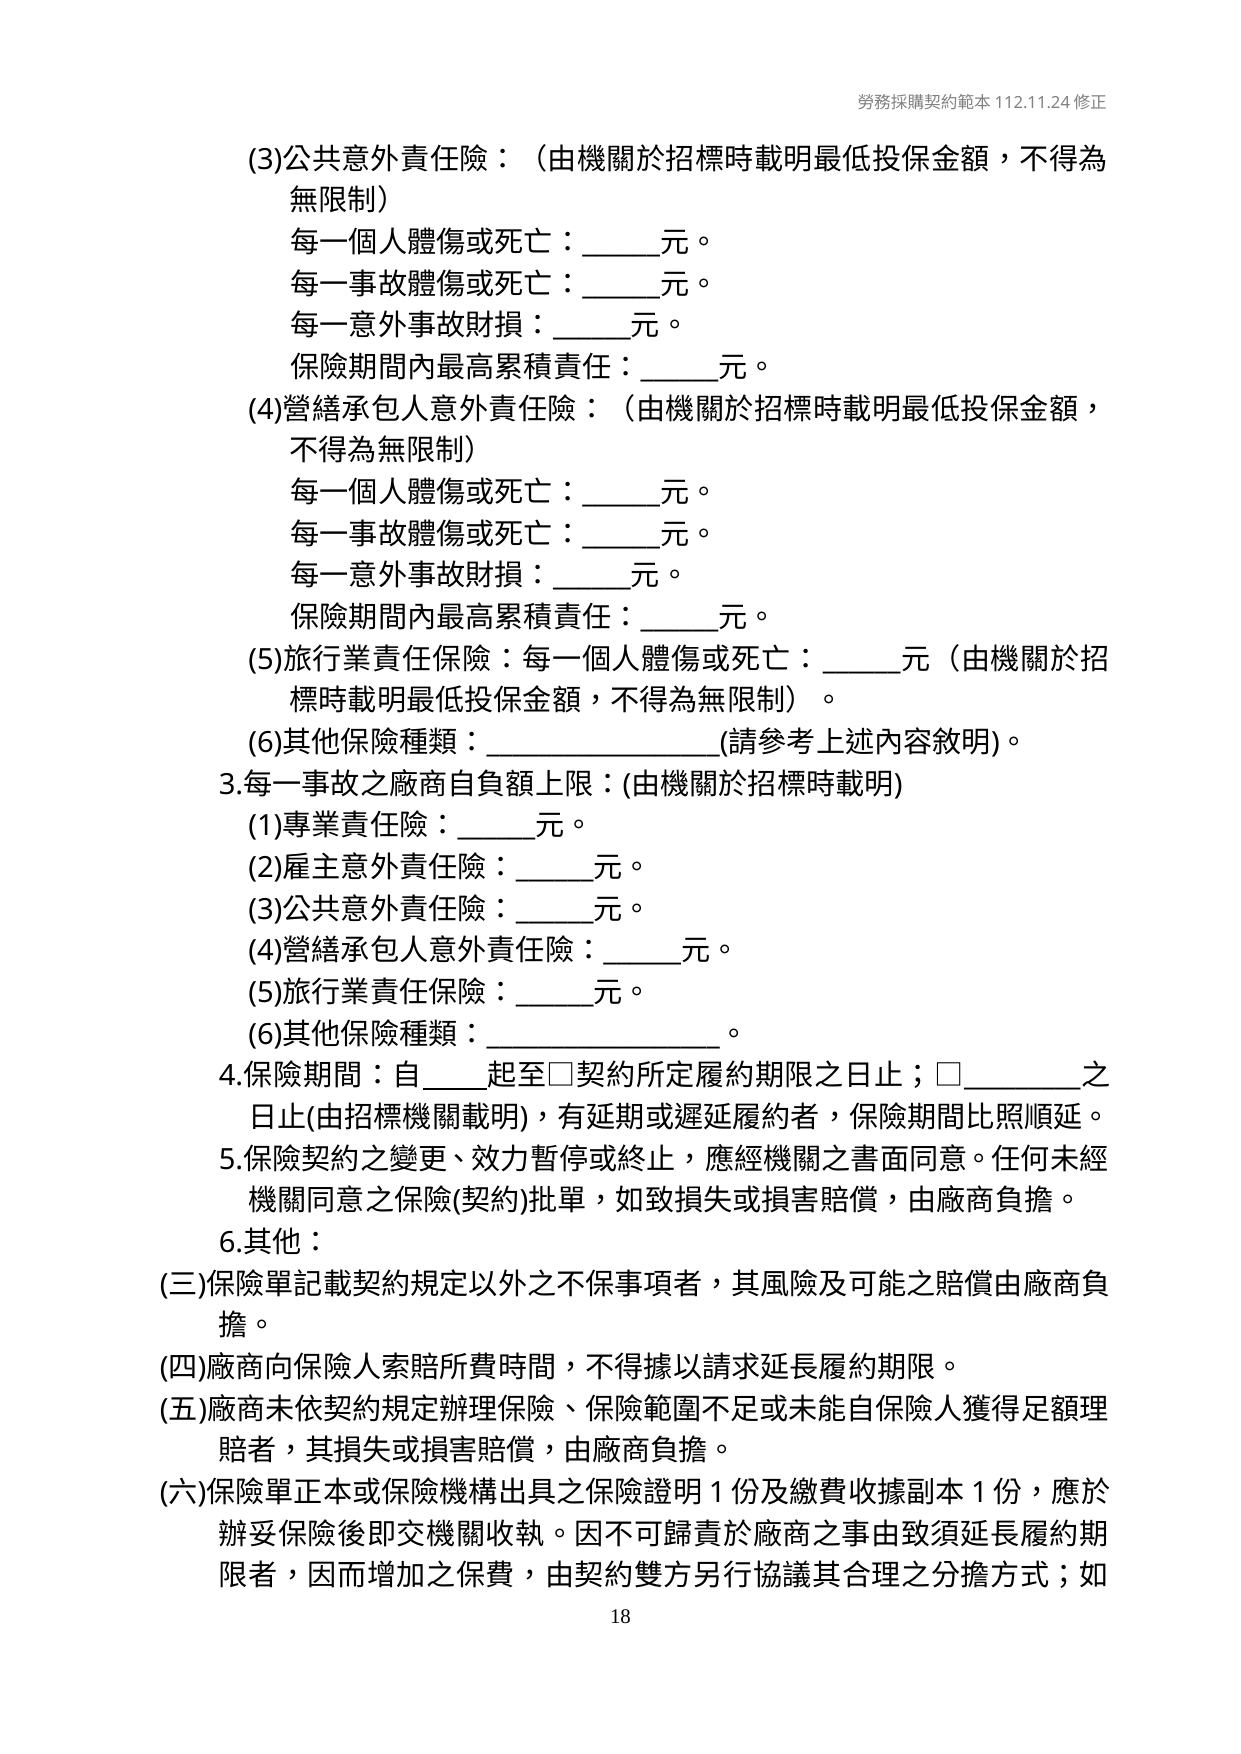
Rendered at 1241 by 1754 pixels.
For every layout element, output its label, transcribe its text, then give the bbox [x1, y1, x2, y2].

text (五)廠商未依契約規定辦理保險、保險範圍不足或未能自保險人獲得足額理賠者，其損失或損害賠償，由廠商負擔。 [159, 1386, 1110, 1469]
text (三)保險單記載契約規定以外之不保事項者，其風險及可能之賠償由廠商負擔。 [159, 1261, 1110, 1344]
text 每一個人體傷或死亡：______元。 [290, 219, 1110, 261]
text 每一個人體傷或死亡：______元。 [290, 469, 1110, 511]
text 每一意外事故財損：______元。 [290, 552, 1110, 594]
text (4)營繕承包人意外責任險：（由機關於招標時載明最低投保金額，不得為無限制） [248, 386, 1110, 469]
text 每一事故體傷或死亡：______元。 [290, 261, 1110, 302]
text (2)雇主意外責任險：______元。 [248, 844, 1110, 886]
text (6)其他保險種類：__________________(請參考上述內容敘明)。 [248, 719, 1110, 761]
text 4.保險期間：自 起至□契約所定履約期限之日止；□_________之日止(由招標機關載明)，有延期或遲延履約者，保險期間比照順延。 [218, 1052, 1110, 1136]
text 每一意外事故財損：______元。 [290, 302, 1110, 344]
text (六)保險單正本或保險機構出具之保險證明1份及繳費收據副本1份，應於辦妥保險後即交機關收執。因不可歸責於廠商之事由致須延長履約期限者，因而增加之保費，由契約雙方另行協議其合理之分擔方式；如 [159, 1469, 1110, 1594]
text (四)廠商向保險人索賠所費時間，不得據以請求延長履約期限。 [159, 1344, 1110, 1386]
text (4)營繕承包人意外責任險：______元。 [248, 927, 1110, 969]
text (3)公共意外責任險：（由機關於招標時載明最低投保金額，不得為無限制） [248, 136, 1110, 219]
text 3.每一事故之廠商自負額上限：(由機關於招標時載明) [218, 761, 1110, 802]
text 保險期間內最高累積責任：______元。 [290, 594, 1110, 636]
text (1)專業責任險：______元。 [248, 802, 1110, 844]
text 6.其他： [218, 1219, 1108, 1261]
text (5)旅行業責任保險：每一個人體傷或死亡：______元（由機關於招標時載明最低投保金額，不得為無限制）。 [248, 636, 1110, 719]
text (6)其他保險種類：__________________。 [248, 1011, 1110, 1052]
text 每一事故體傷或死亡：______元。 [290, 511, 1110, 552]
text (5)旅行業責任保險：______元。 [248, 969, 1110, 1011]
text 5.保險契約之變更、效力暫停或終止，應經機關之書面同意。任何未經機關同意之保險(契約)批單，如致損失或損害賠償，由廠商負擔。 [218, 1136, 1108, 1219]
text 保險期間內最高累積責任：______元。 [290, 344, 1110, 386]
text (3)公共意外責任險：______元。 [248, 886, 1110, 927]
